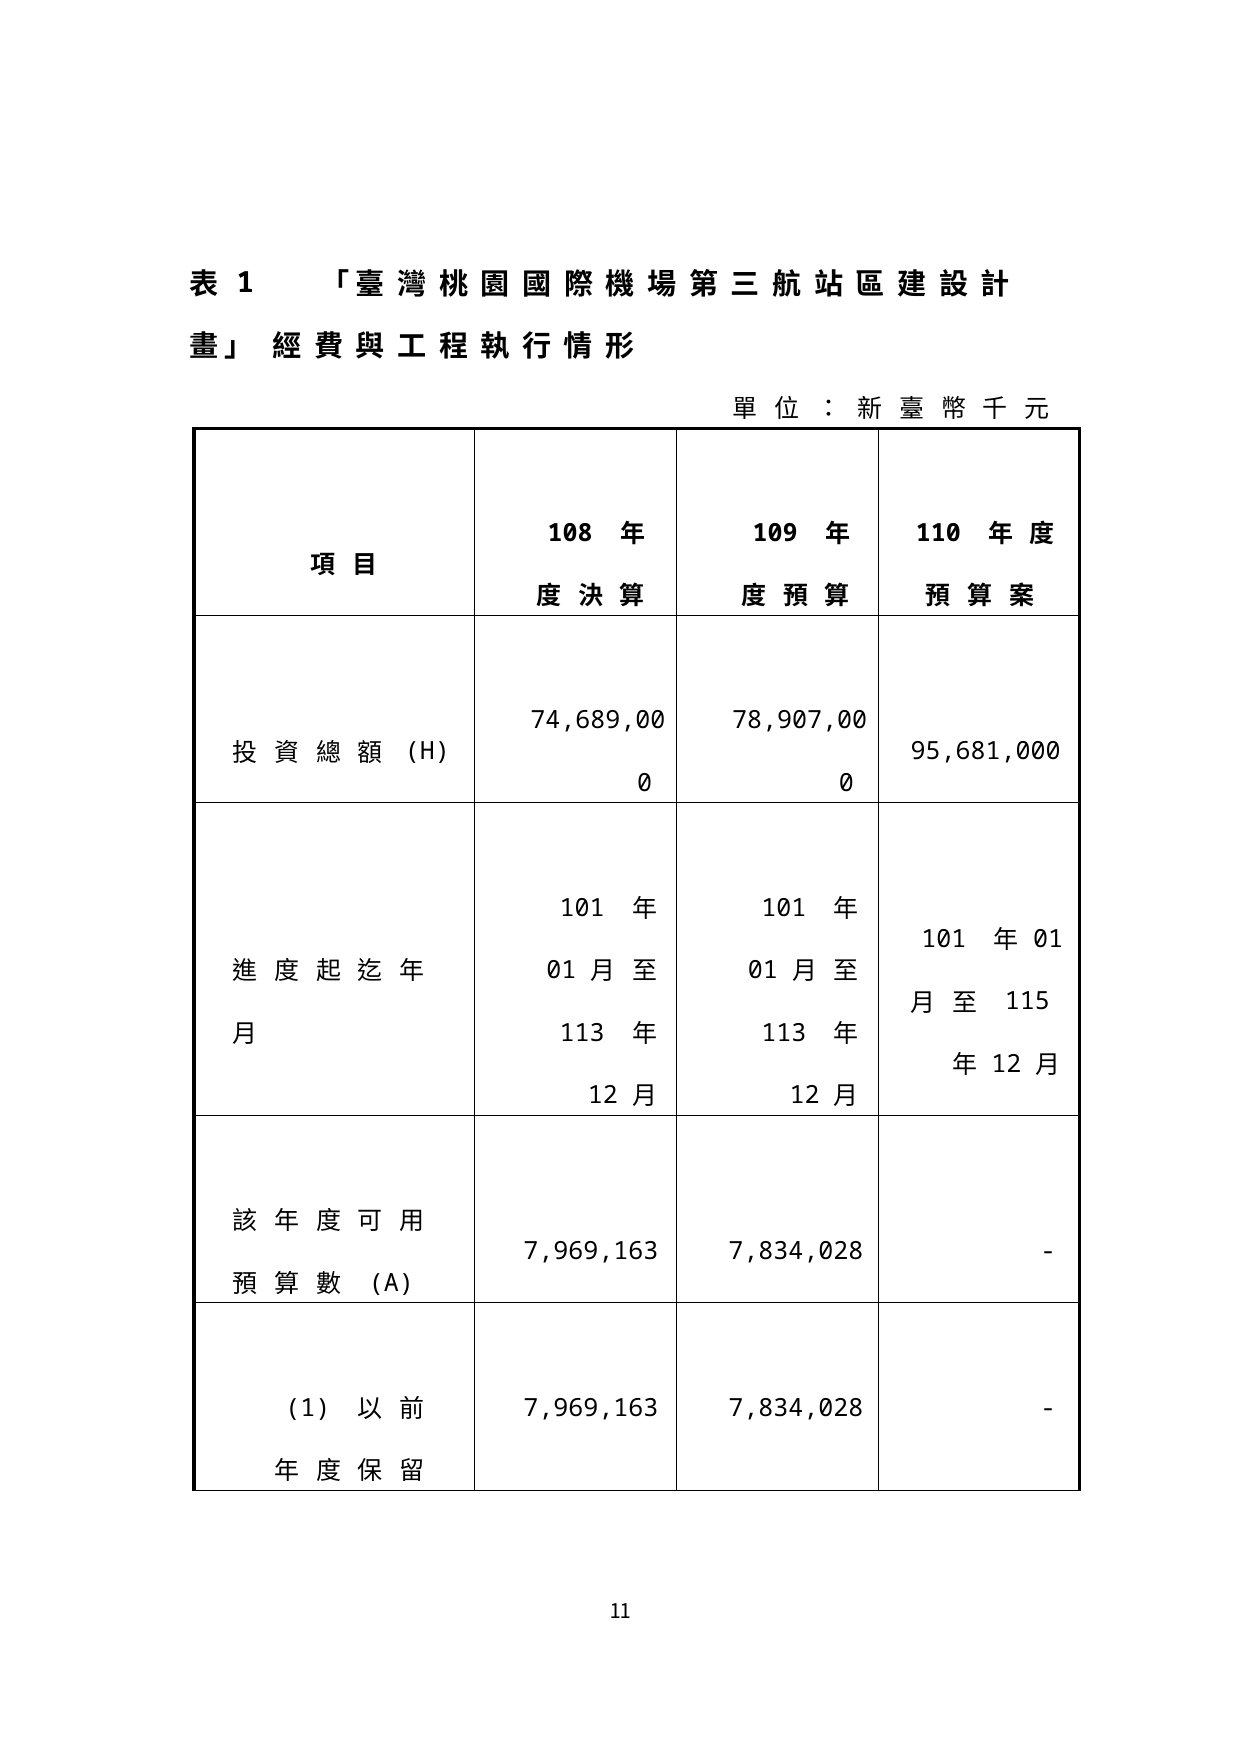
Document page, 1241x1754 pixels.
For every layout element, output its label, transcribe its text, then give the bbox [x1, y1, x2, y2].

table_cell 進度起迄年月 [196, 803, 474, 1115]
table_cell 7,969,163 [475, 1303, 676, 1490]
table_cell 該年度可用預算數(A) [196, 1116, 474, 1302]
table_cell 74,689,000 [475, 616, 676, 802]
table_cell 101年01月至113年12月 [475, 803, 676, 1115]
table_cell - [879, 1303, 1078, 1490]
table_header 110年度預算案 [879, 430, 1078, 615]
table_cell 7,834,028 [677, 1116, 878, 1302]
table_cell 78,907,000 [677, 616, 878, 802]
text 單位：新臺幣千元 [183, 365, 1058, 427]
table_header 109年度預算 [677, 430, 878, 615]
table_header 項目 [196, 430, 474, 615]
table_cell (1)以前年度保留 [196, 1303, 474, 1490]
table_cell 投資總額(H) [196, 616, 474, 802]
table_cell 95,681,000 [879, 616, 1078, 802]
table_cell 7,834,028 [677, 1303, 878, 1490]
table_cell - [879, 1116, 1078, 1302]
table_header 108年度決算 [475, 430, 676, 615]
table_cell 7,969,163 [475, 1116, 676, 1302]
table_cell 101年01月至115年12月 [879, 803, 1078, 1115]
table_cell 101年01月至113年12月 [677, 803, 878, 1115]
text 表1 「臺灣桃園國際機場第三航站區建設計畫」經費與工程執行情形 [182, 240, 1058, 365]
